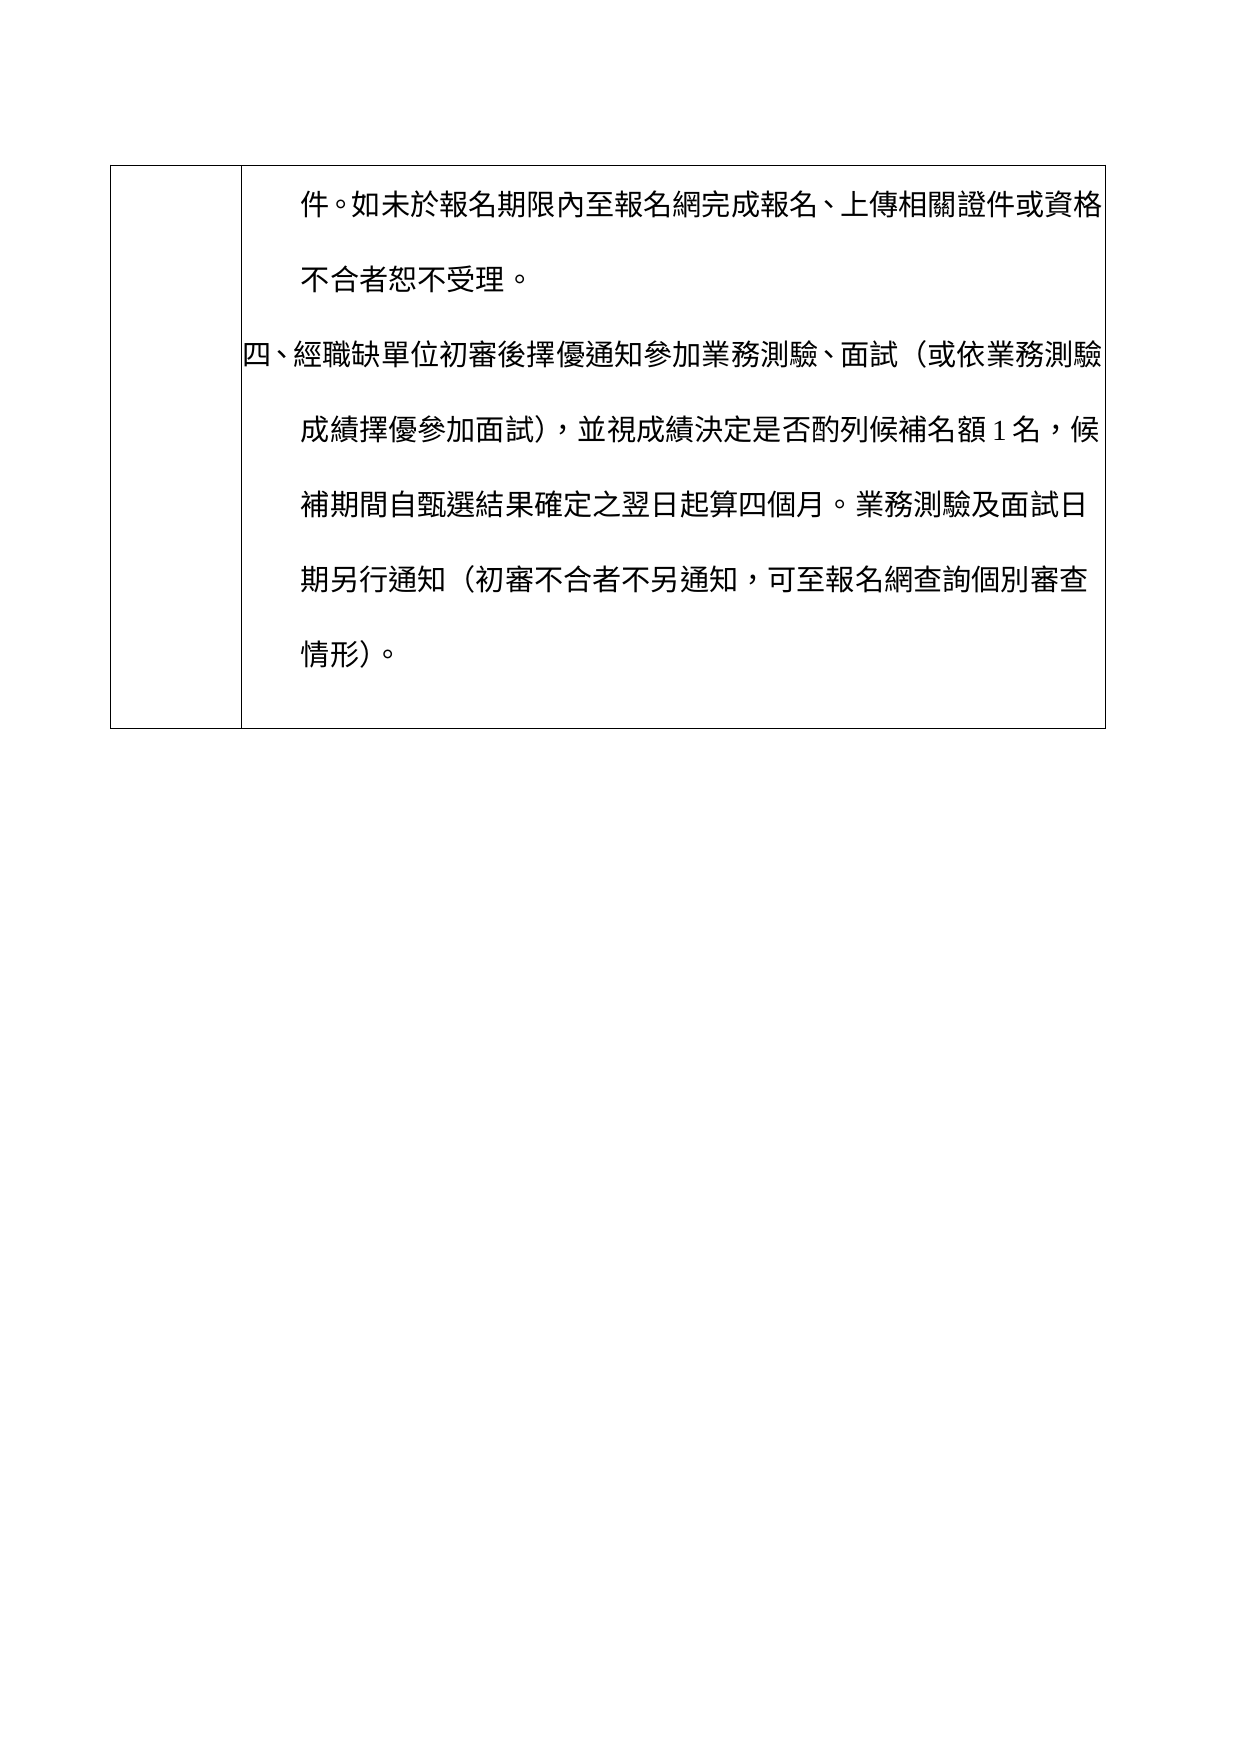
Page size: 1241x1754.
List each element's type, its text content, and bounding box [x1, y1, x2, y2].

table_cell 件。如未於報名期限內至報名網完成報名、上傳相關證件或資格不合者恕不受理。 四、經職缺單位初審後擇優通知參加業務測驗、面試（或依業務測驗成績擇優參加面試），並視成績決定是否酌列候補名額1名，候補期間自甄選結果確定之翌日起算四個月。業務測驗及面試日期另行通知（初審不合者不另通知，可至報名網查詢個別審查情形）。 [242, 166, 1105, 728]
table_cell [111, 166, 241, 728]
